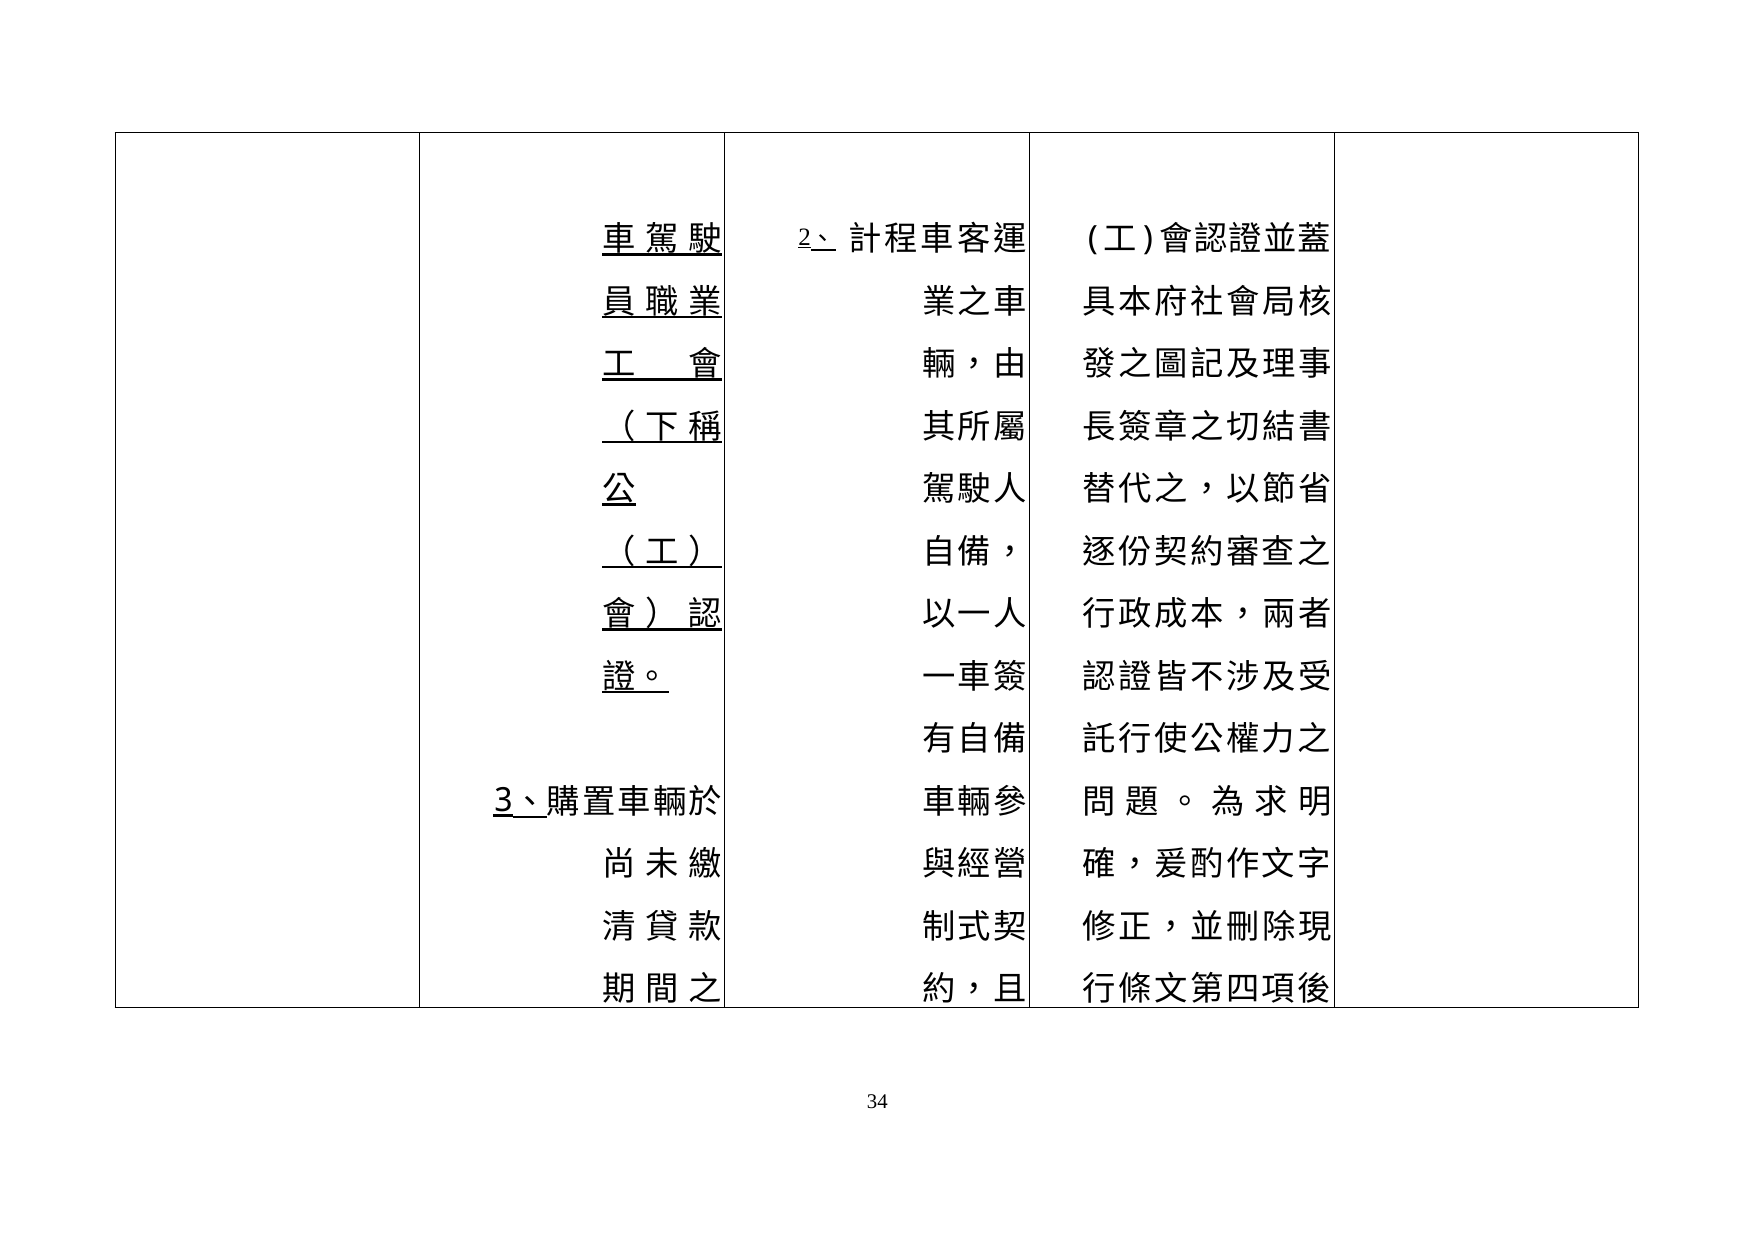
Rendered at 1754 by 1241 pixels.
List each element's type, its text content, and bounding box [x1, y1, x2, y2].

table_cell [1335, 133, 1638, 1007]
table_cell [116, 133, 419, 1007]
table_cell 配合第三條修正，第二項酌作文字修正。 現行條文第三項第一款及第三款係有關小客車租賃業及小貨車租賃業之規定，配合第三條修正予以刪除，且調整條文項次。 依「汽車運輸業審核細則」第四條之附件「汽車運輸業停車場設置規定」第六點第二項第一款規定，計程車客運業由駕駛人自備車輛參與經營者，免列入同點第一項業者營業車輛數。又依計程車駕駛人執業登記管理辦法第七條規定略以:「汽車駕駛人應於領得合格成績單六個月內檢附合格成績單及執業事實證明文件，向原申請之警察局辦妥執業登記，始發給執業登記證及其副證。……前項執業事實，指有下列情形之一者：一、受僱於計程車客運業。二、自備汽車參與計程車客運業經營。……」同辦法第八條第三款復規定：「計程車駕駛人執業登記應記載事項如下：……三、執業事實。」查現行條文第三項第二款所稱「受僱登記」內容，即係實務上計程車駕駛人執業登記中及上開辦法所稱之執業事實，為求明確，爰將「受僱登記」修正為「計程車駕駛人執業登記證登載之執業事實」，並移列為第三項序文。 現行條文第三項第二款第二目所定「經公司行號及駕駛人雙方具結之切結書」，及第四項所定「自備車輛參與經營制式契約書」，均屬計程車客運業申請免納營業車輛數計算證明文件之一，主要係證明計程車客運業與駕駛人雙方對於該營業車輛之私法關係。實務上為求真實性及公正性，爰公運處要求「行車執照未加註駕駛人姓名之切結書」需經公會認證；又「自備車輛參與經營制式契約書」得以經公(工)會認證並蓋具本府社會局核發之圖記及理事長簽章之切結書替代之，以節省逐份契約審查之行政成本，兩者認證皆不涉及受託行使公權力之問題。為求明確，爰酌作文字修正，並刪除現行條文第四項後段「取消其認證資格」等文字；如日後查有認證內容與事實不符情事，該業者即不得享有免納入營業車輛數計算之利益。 配合第三條之定義調整，將現行條文第三項第二款第二目及第四項規定之「公司行號」，修正為「計程車客運業」。 [1030, 133, 1334, 1007]
table_cell 汽車運輸業得基於營運管理需要，分設多處停車場或多家汽車運輸業合設一處停車場。 除公共汽車客運業外，每家汽車運輸業停車場停車位數不得少於其營業車輛數八分之一；其不足一個停車位部分，以一個停車位計算。 車輛有下列情形之一者，得免計前項停車位數： 有汽車運輸業審核細則第五條第三項規定情形者，應檢附經法院或公證人公證、認證之租賃契約。但由政府機關、公立學校、軍事單位承租，或有律師基於第三人地位參與簽訂契約並具結證明者，檢附之租賃契約得免經公證或認證。 計程車客運業之車輛，由其所屬駕駛人自備，以一人一車簽有自備車輛參與經營制式契約，且經查核與受僱登記相符，並具有下列文件之一者： 加註駕駛人姓名之行車執照。 經本市相關公會認證，並經公司行號及駕駛人雙方具結之切結書，其上載明行車執照不予加註駕駛人姓名。 購置車輛於尚未繳清貸款期間之貸款證明文件。 甲種小客車租賃業、乙種小客車租賃業之營業車輛依前項停車位數規定申領牌照，並檢附經法院或公證人公證、認證之租賃契約者。但由政府機關、公立學校、軍事單位承租，或有律師基於第三人地位參與簽訂契約並具結證明者，檢附之租賃契約得免經公證或認證。 前項第二款之查核事項，得由公司、行號以經公會認證並蓋具本府社會局核發之圖記及理事長簽章之切結書替代之。但公會之認證，經公運處查證與事實不符者，不予採認。一年內累計達三次者，取消其認證資格。 [725, 133, 1029, 1007]
table_cell 汽車運輸業得基於營運管理需要，分設多處停車場或多家汽車運輸業合設一處停車場。 計程車客運業停車場停車位數不得少於其營業車輛數八分之一；其不足一個停車位部分，以一個停車位計算。 計程車客運業之車輛，由其所屬駕駛人自備，以一人一車簽有自備車輛參與經營制式契約，且經查核與計程車駕駛人執業登記證記載之執業事實相符，並具有下列文件之一者，得免納入前項營業車輛數計算： 加註駕駛人姓名之行車執照。 行車執照未加註駕駛人姓名者，應檢具計程車客運業及駕駛人雙方具結之切結書，並經本市計程車客運商業同業公會、計程車駕駛員職業工會或汽車駕駛員職業工會（下稱公（工）會）認證。 購置車輛於尚未繳清貸款期間之貸款證明文件。 前項所定自備車輛參與經營制式契約，得由計程車客運業以經公（工）會認證並蓋具本府社會局核發之圖記及理事長簽章之切結書替代之。但公（工）會之認證，經公運處查證與事實不符者，該車輛納入第二項營業車輛數計算。 [420, 133, 724, 1007]
